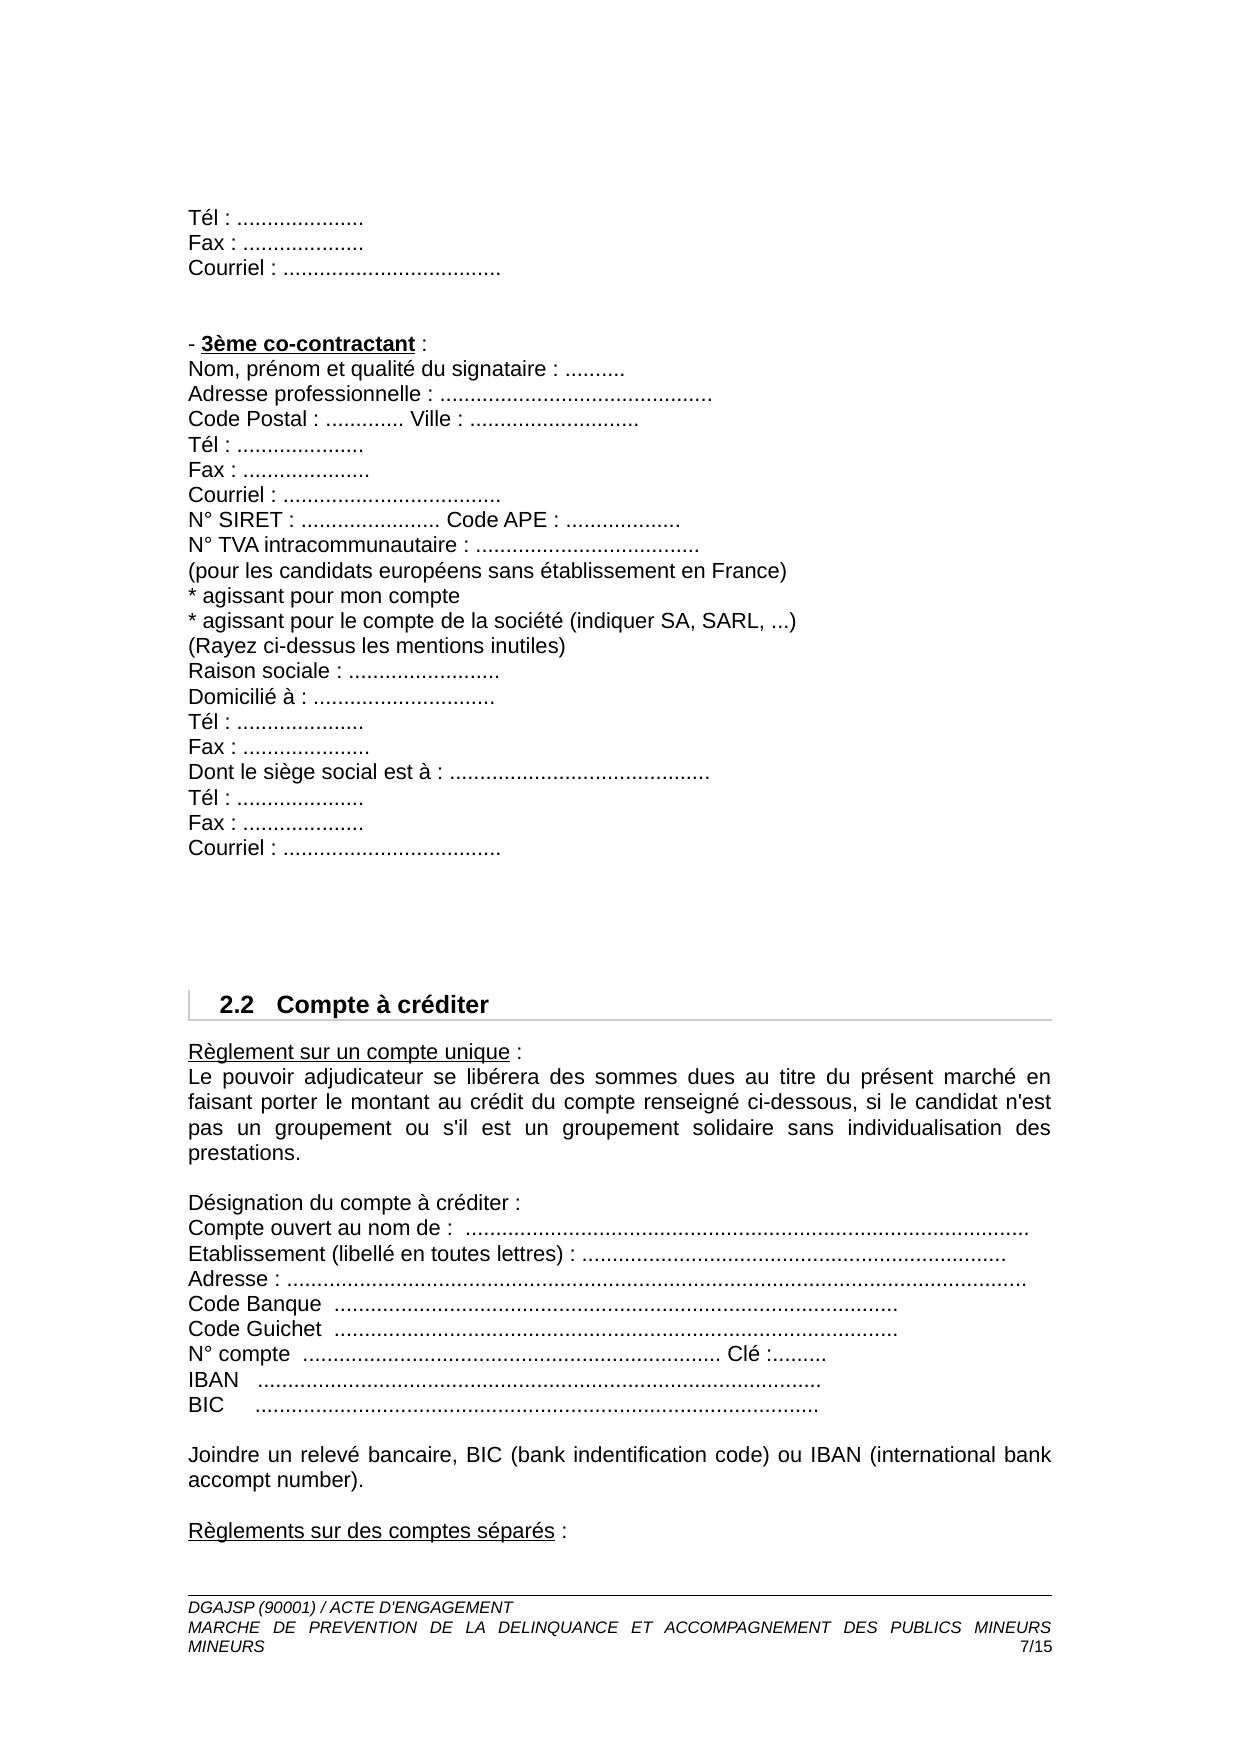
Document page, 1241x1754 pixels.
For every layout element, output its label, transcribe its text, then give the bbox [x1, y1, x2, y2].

text Règlements sur des comptes séparés : [188, 1518, 1052, 1543]
text Raison sociale : ......................... [188, 658, 1052, 683]
text Fax : .................... [188, 809, 1052, 835]
text Tél : ..................... [188, 709, 1052, 734]
text (pour les candidats européens sans établissement en France) [188, 557, 1052, 583]
text Adresse professionnelle : ............................................. [188, 381, 1052, 406]
text N° TVA intracommunautaire : ..................................... [188, 532, 1052, 557]
text * agissant pour le compte de la société (indiquer SA, SARL, ...) [188, 608, 1052, 633]
text Le pouvoir adjudicateur se libérera des sommes dues au titre du présent marché en faisant porter le montant au crédit du compte renseigné ci-dessous, si le candidat n'est pas un groupement ou s'il est un groupement solidaire sans individualisation des prestations. [188, 1064, 1052, 1165]
text Domicilié à : .............................. [188, 683, 1052, 709]
text Règlement sur un compte unique : [188, 1039, 1052, 1064]
text Fax : ..................... [188, 457, 1052, 482]
text Courriel : .................................... [188, 482, 1052, 507]
text * agissant pour mon compte [188, 583, 1052, 608]
text Joindre un relevé bancaire, BIC (bank indentification code) ou IBAN (international bank accompt number). [188, 1442, 1052, 1493]
text IBAN ............................................................................................. [188, 1367, 1052, 1392]
text Fax : .................... [188, 230, 1052, 255]
text Compte ouvert au nom de : ............................................................................................. [188, 1215, 1052, 1241]
text Fax : ..................... [188, 734, 1052, 759]
text - 3ème co-contractant : [188, 331, 1052, 356]
text Code Banque ............................................................................................. [188, 1291, 1052, 1316]
text Courriel : .................................... [188, 255, 1052, 280]
text Code Guichet ............................................................................................. [188, 1316, 1052, 1341]
text (Rayez ci-dessus les mentions inutiles) [188, 633, 1052, 658]
text N° SIRET : ....................... Code APE : ................... [188, 507, 1052, 532]
text Désignation du compte à créditer : [188, 1190, 1052, 1215]
text Nom, prénom et qualité du signataire : .......... [188, 356, 1052, 381]
text BIC ............................................................................................. [188, 1392, 1052, 1417]
text Tél : ..................... [188, 204, 1052, 230]
text Etablissement (libellé en toutes lettres) : ...................................................................... [188, 1241, 1052, 1266]
subtitle Compte à créditer [190, 990, 1052, 1019]
text Tél : ..................... [188, 431, 1052, 457]
text Code Postal : ............. Ville : ............................ [188, 406, 1052, 431]
text N° compte ..................................................................... Clé :......... [188, 1341, 1052, 1367]
text Adresse : .......................................................................................................................... [188, 1266, 1052, 1291]
text Courriel : .................................... [188, 835, 1052, 860]
text Tél : ..................... [188, 784, 1052, 809]
text Dont le siège social est à : ........................................... [188, 759, 1052, 784]
